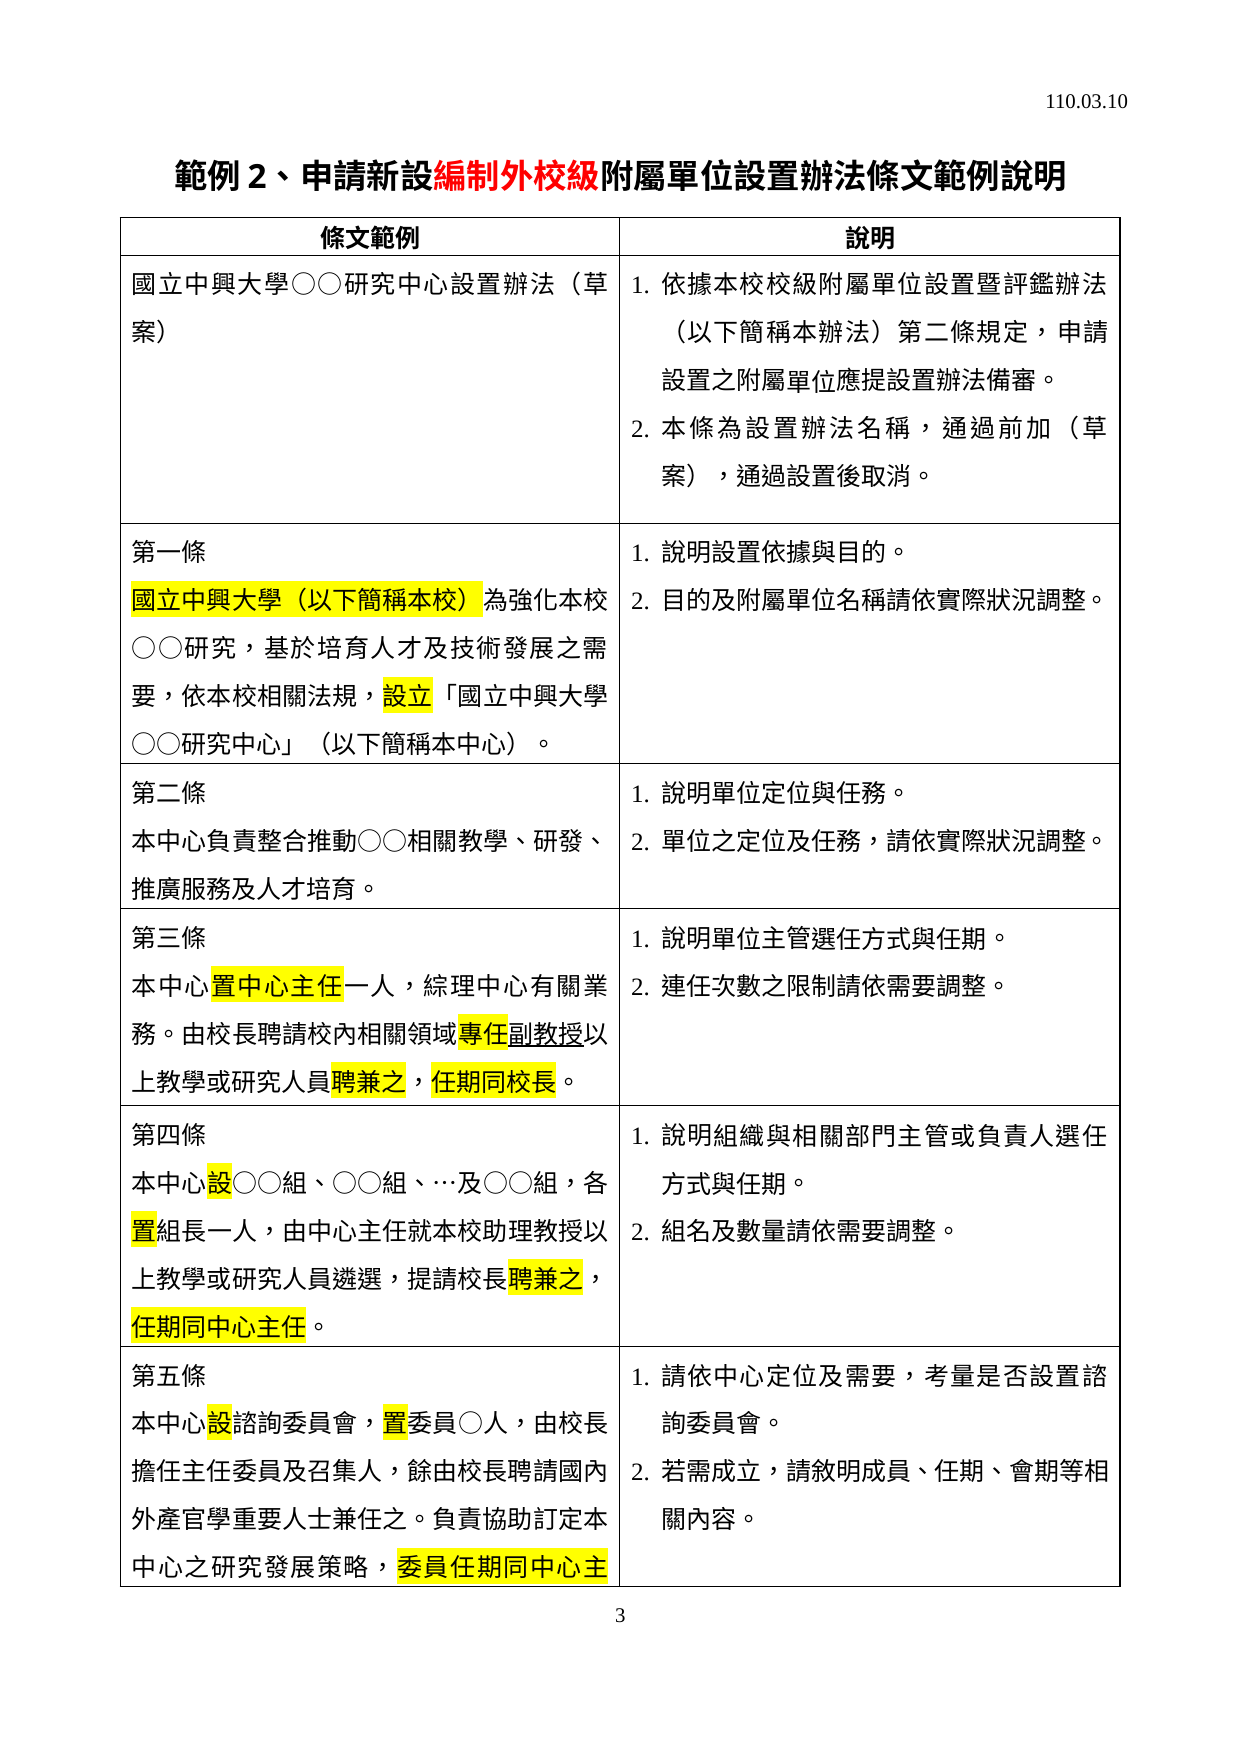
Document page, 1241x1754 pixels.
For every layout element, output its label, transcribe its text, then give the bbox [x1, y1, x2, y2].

text 範例2、申請新設編制外校級附屬單位設置辦法條文範例說明 [112, 150, 1128, 198]
table_cell 第一條 國立中興大學（以下簡稱本校）為強化本校○○研究，基於培育人才及技術發展之需要，依本校相關法規，設立「國立中興大學○○研究中心」（以下簡稱本中心）。 [121, 524, 619, 763]
table_cell 第四條 本中心設○○組、○○組、…及○○組，各置組長一人，由中心主任就本校助理教授以上教學或研究人員遴選，提請校長聘兼之，任期同中心主任。 [121, 1106, 619, 1346]
table_cell 第二條 本中心負責整合推動○○相關教學、研發、推廣服務及人才培育。 [121, 764, 619, 908]
table_cell 說明設置依據與目的。 目的及附屬單位名稱請依實際狀況調整。 [620, 524, 1119, 763]
table_header 條文範例 [121, 218, 619, 254]
table_cell 第五條 本中心設諮詢委員會，置委員○人，由校長擔任主任委員及召集人，餘由校長聘請國內外產官學重要人士兼任之。負責協助訂定本中心之研究發展策略，委員任期同中心主 [121, 1347, 619, 1586]
table_cell 說明單位主管選任方式與任期。 連任次數之限制請依需要調整。 [620, 909, 1119, 1105]
table_cell 說明組織與相關部門主管或負責人選任方式與任期。 組名及數量請依需要調整。 [620, 1106, 1119, 1346]
table_cell 依據本校校級附屬單位設置暨評鑑辦法（以下簡稱本辦法）第二條規定，申請設置之附屬單位應提設置辦法備審。 本條為設置辦法名稱，通過前加（草案），通過設置後取消。 [620, 256, 1119, 522]
table_cell 請依中心定位及需要，考量是否設置諮詢委員會。 若需成立，請敘明成員、任期、會期等相關內容。 [620, 1347, 1119, 1586]
table_cell 說明單位定位與任務。 單位之定位及任務，請依實際狀況調整。 [620, 764, 1119, 908]
table_header 說明 [620, 218, 1119, 254]
table_cell 第三條 本中心置中心主任一人，綜理中心有關業務。由校長聘請校內相關領域專任副教授以上教學或研究人員聘兼之，任期同校長。 [121, 909, 619, 1105]
table_cell 國立中興大學○○研究中心設置辦法（草案） [121, 256, 619, 522]
